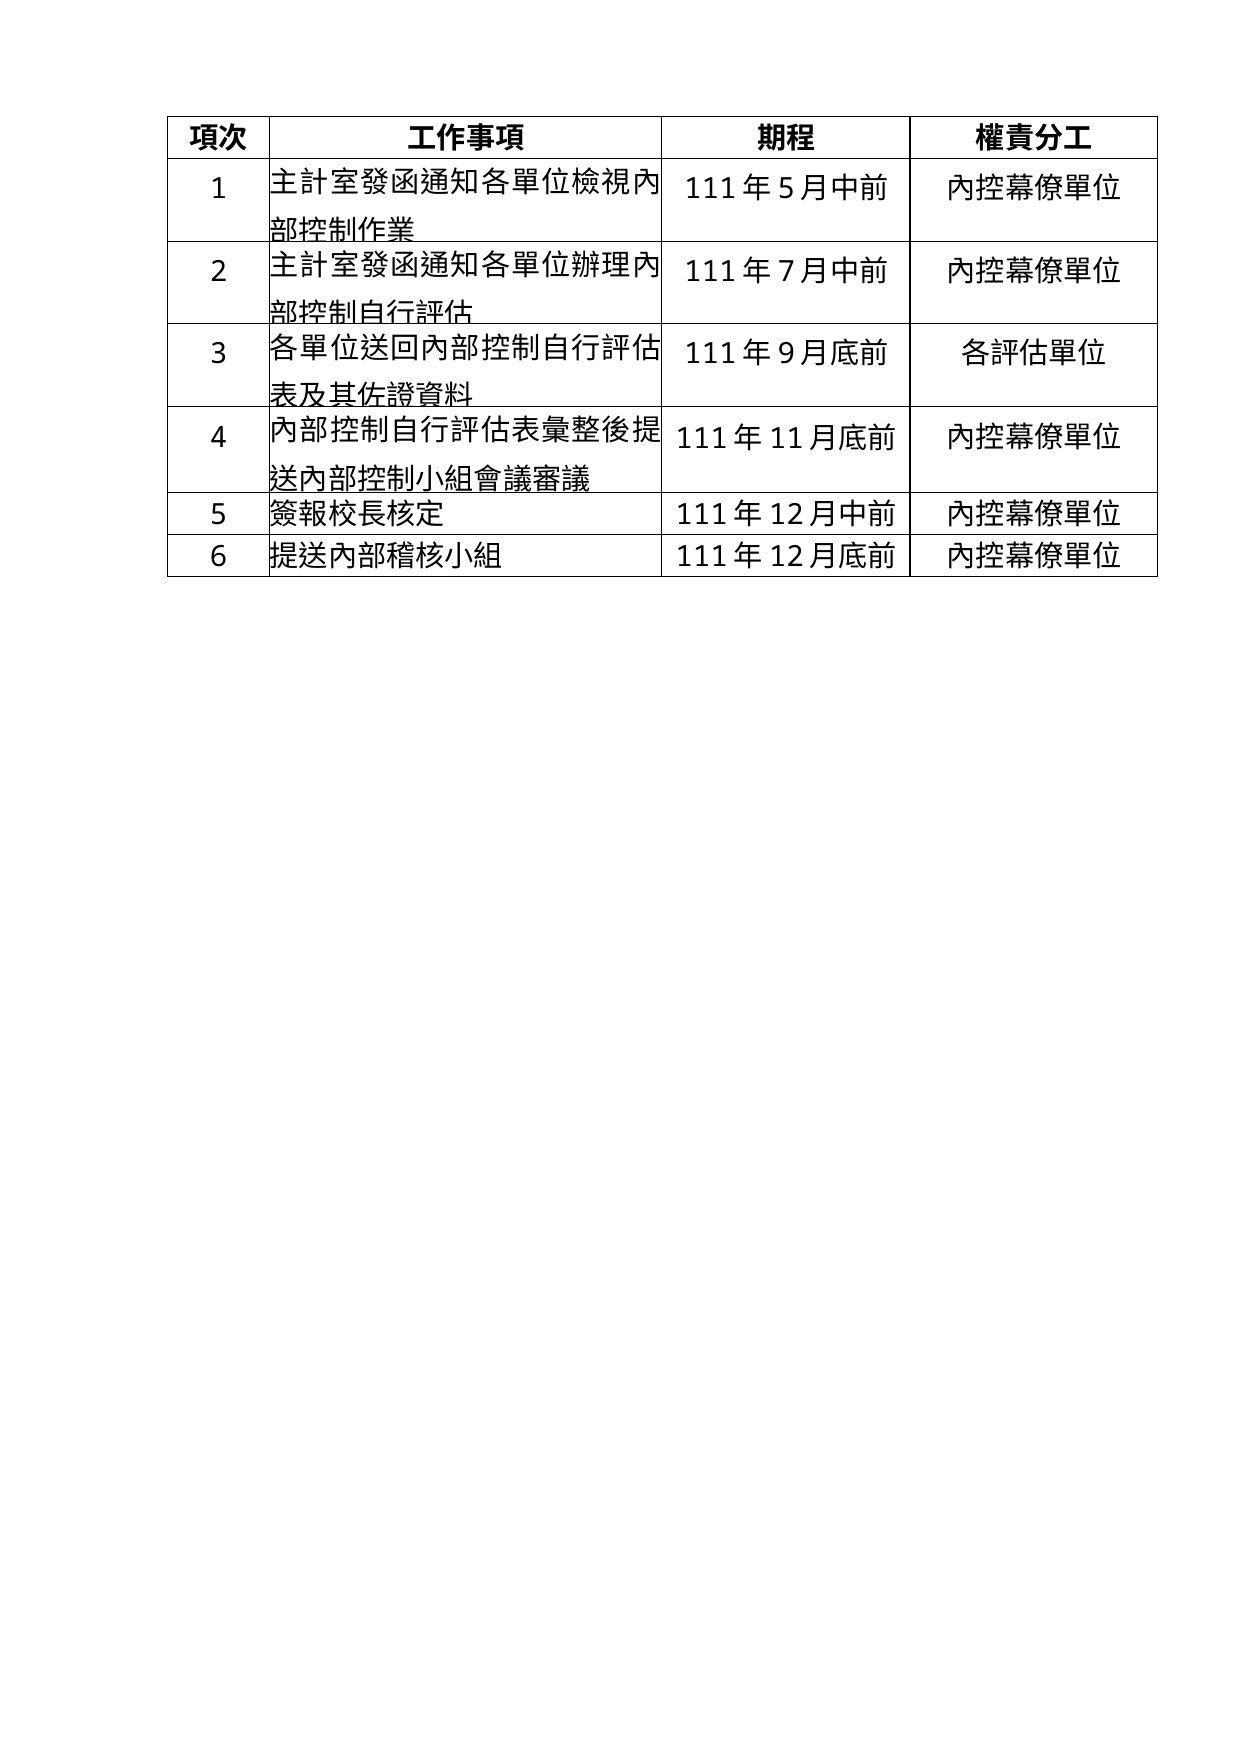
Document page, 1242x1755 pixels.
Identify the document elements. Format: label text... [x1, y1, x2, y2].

table_cell 3 [168, 324, 269, 406]
table_cell 各評估單位 [911, 324, 1157, 406]
table_cell 111年11月底前 [662, 407, 909, 492]
table_cell 111年7月中前 [662, 242, 909, 323]
table_cell 內控幕僚單位 [911, 535, 1157, 576]
table_cell 提送內部稽核小組 [270, 535, 661, 576]
table_cell 主計室發函通知各單位辦理內部控制自行評估 [270, 242, 661, 323]
table_header 工作事項 [270, 117, 661, 158]
table_cell 各單位送回內部控制自行評估表及其佐證資料 [270, 324, 661, 406]
table_header 項次 [168, 117, 269, 158]
table_cell 111年12月底前 [662, 535, 909, 576]
table_cell 主計室發函通知各單位檢視內部控制作業 [270, 159, 661, 241]
table_cell 111年9月底前 [662, 324, 909, 406]
table_cell 內控幕僚單位 [911, 493, 1157, 534]
table_cell 111年12月中前 [662, 493, 909, 534]
table_cell 內部控制自行評估表彙整後提送內部控制小組會議審議 [270, 407, 661, 492]
table_cell 內控幕僚單位 [911, 242, 1157, 323]
table_header 權責分工 [911, 117, 1157, 158]
table_header 期程 [662, 117, 909, 158]
table_cell 4 [168, 407, 269, 492]
table_cell 簽報校長核定 [270, 493, 661, 534]
table_cell 111年5月中前 [662, 159, 909, 241]
table_cell 內控幕僚單位 [911, 407, 1157, 492]
table_cell 1 [168, 159, 269, 241]
table_cell 內控幕僚單位 [911, 159, 1157, 241]
table_cell 6 [168, 535, 269, 576]
table_cell 2 [168, 242, 269, 323]
table_cell 5 [168, 493, 269, 534]
